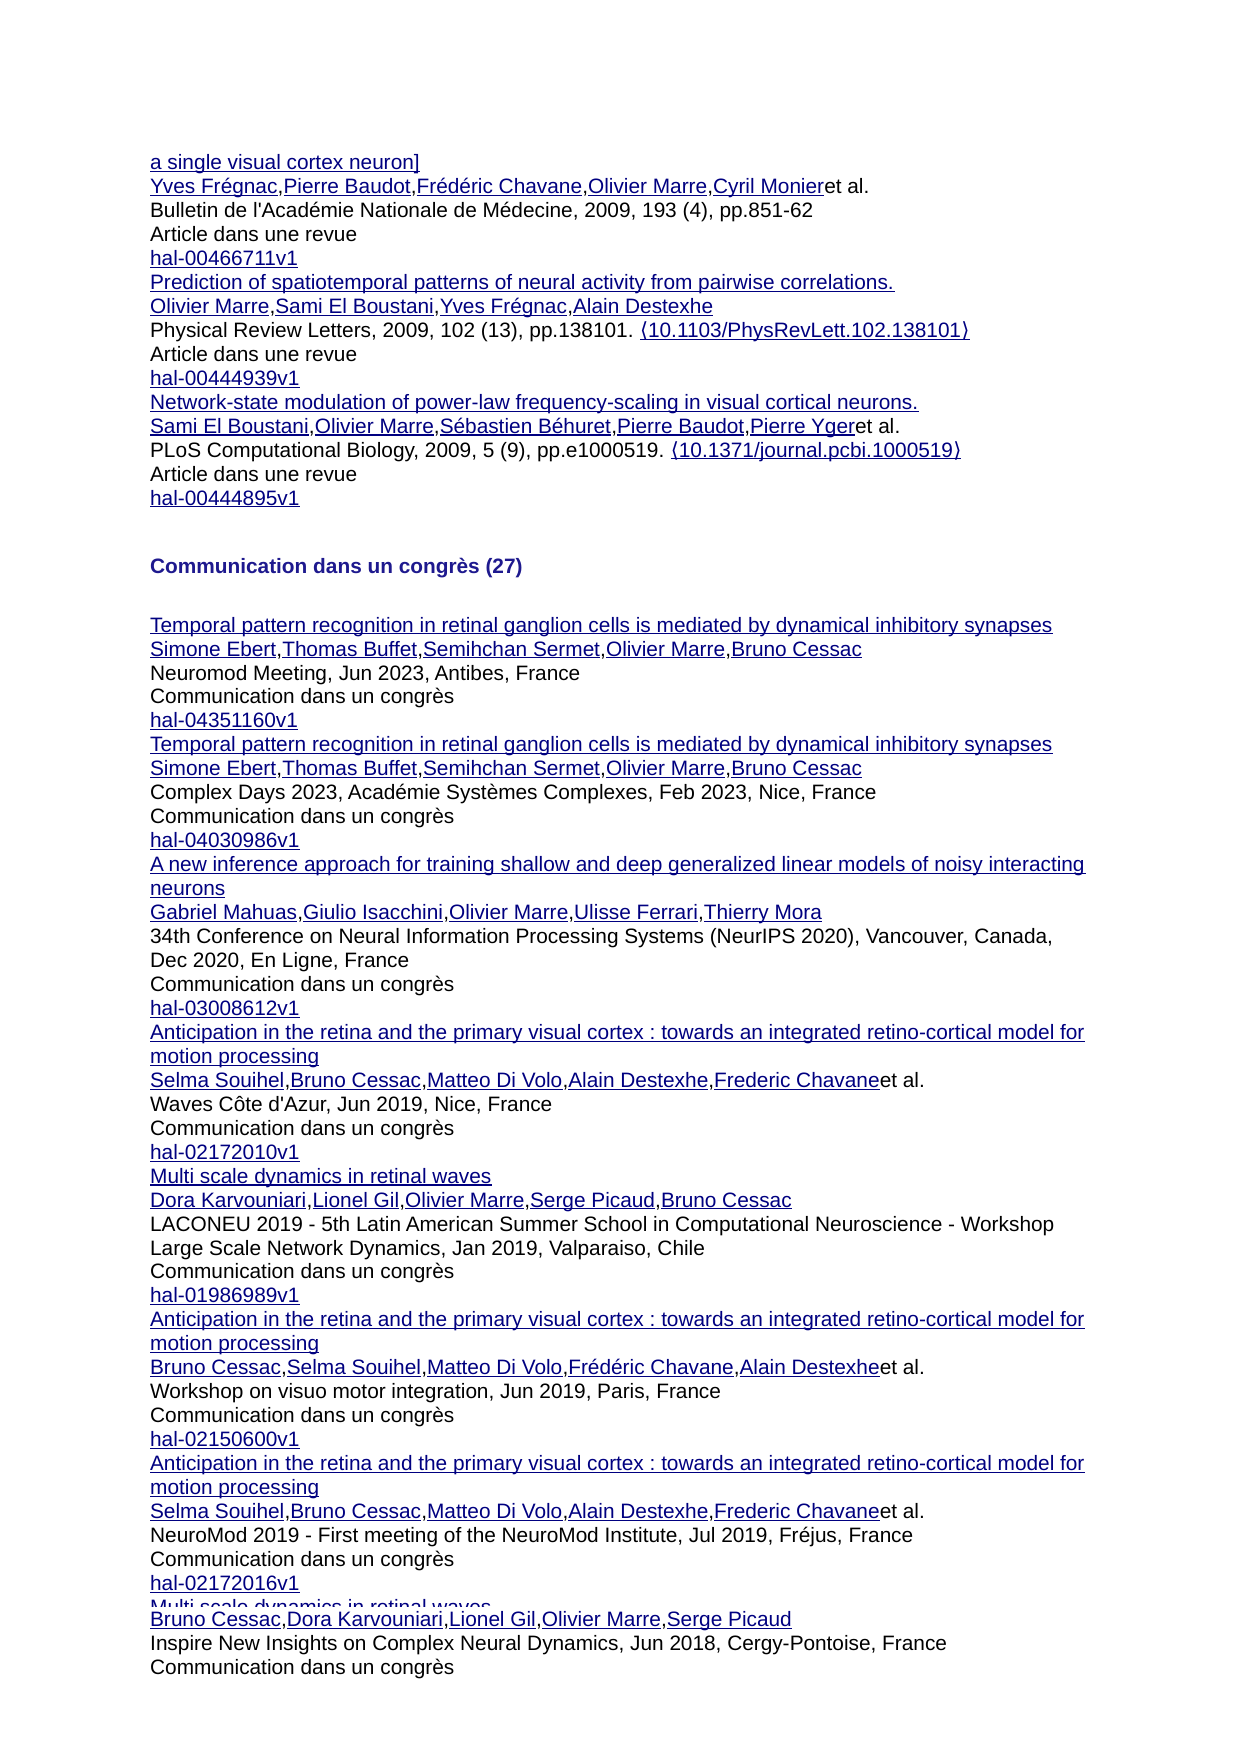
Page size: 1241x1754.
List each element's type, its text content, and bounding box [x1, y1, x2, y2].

table_cell Multi scale dynamics in retinal waves Bruno Cessac,Dora Karvouniari,Lionel Gil,Olivier Marre,Serge Picaud Inspire New Insights on Complex Neural Dynamics, Jun 2018, Cergy-Pontoise, France Communication dans un congrès [150, 1595, 1090, 1679]
table_cell a single visual cortex neuron] Yves Frégnac,Pierre Baudot,Frédéric Chavane,Olivier Marre,Cyril Monieret al. Bulletin de l'Académie Nationale de Médecine, 2009, 193 (4), pp.851-62 Article dans une revue hal-00466711v1 [150, 150, 1090, 270]
table_cell Anticipation in the retina and the primary visual cortex : towards an integrated retino-cortical model for motion processing Selma Souihel,Bruno Cessac,Matteo Di Volo,Alain Destexhe,Frederic Chavaneet al. Waves Côte d'Azur, Jun 2019, Nice, France Communication dans un congrès hal-02172010v1 [150, 1020, 1090, 1163]
table_cell Prediction of spatiotemporal patterns of neural activity from pairwise correlations. Olivier Marre,Sami El Boustani,Yves Frégnac,Alain Destexhe Physical Review Letters, 2009, 102 (13), pp.138101. ⟨10.1103/PhysRevLett.102.138101⟩ Article dans une revue hal-00444939v1 [150, 270, 1090, 389]
table_cell Temporal pattern recognition in retinal ganglion cells is mediated by dynamical inhibitory synapses Simone Ebert,Thomas Buffet,Semihchan Sermet,Olivier Marre,Bruno Cessac Complex Days 2023, Académie Systèmes Complexes, Feb 2023, Nice, France Communication dans un congrès hal-04030986v1 [150, 732, 1090, 852]
table_cell Anticipation in the retina and the primary visual cortex : towards an integrated retino-cortical model for motion processing Selma Souihel,Bruno Cessac,Matteo Di Volo,Alain Destexhe,Frederic Chavaneet al. NeuroMod 2019 - First meeting of the NeuroMod Institute, Jul 2019, Fréjus, France Communication dans un congrès hal-02172016v1 [150, 1451, 1090, 1595]
table_cell Network-state modulation of power-law frequency-scaling in visual cortical neurons. Sami El Boustani,Olivier Marre,Sébastien Béhuret,Pierre Baudot,Pierre Ygeret al. PLoS Computational Biology, 2009, 5 (9), pp.e1000519. ⟨10.1371/journal.pcbi.1000519⟩ Article dans une revue hal-00444895v1 [150, 390, 1090, 509]
subtitle Communication dans un congrès (27) [150, 554, 1090, 578]
table_header Temporal pattern recognition in retinal ganglion cells is mediated by dynamical inhibitory synapses Simone Ebert,Thomas Buffet,Semihchan Sermet,Olivier Marre,Bruno Cessac Neuromod Meeting, Jun 2023, Antibes, France Communication dans un congrès hal-04351160v1 [150, 613, 1090, 732]
table_cell Multi scale dynamics in retinal waves Dora Karvouniari,Lionel Gil,Olivier Marre,Serge Picaud,Bruno Cessac LACONEU 2019 - 5th Latin American Summer School in Computational Neuroscience - Workshop Large Scale Network Dynamics, Jan 2019, Valparaiso, Chile Communication dans un congrès hal-01986989v1 [150, 1164, 1090, 1307]
table_cell Anticipation in the retina and the primary visual cortex : towards an integrated retino-cortical model for motion processing Bruno Cessac,Selma Souihel,Matteo Di Volo,Frédéric Chavane,Alain Destexheet al. Workshop on visuo motor integration, Jun 2019, Paris, France Communication dans un congrès hal-02150600v1 [150, 1307, 1090, 1451]
table_cell A new inference approach for training shallow and deep generalized linear models of noisy interacting neurons Gabriel Mahuas,Giulio Isacchini,Olivier Marre,Ulisse Ferrari,Thierry Mora 34th Conference on Neural Information Processing Systems (NeurIPS 2020), Vancouver, Canada, Dec 2020, En Ligne, France Communication dans un congrès hal-03008612v1 [150, 852, 1090, 1020]
